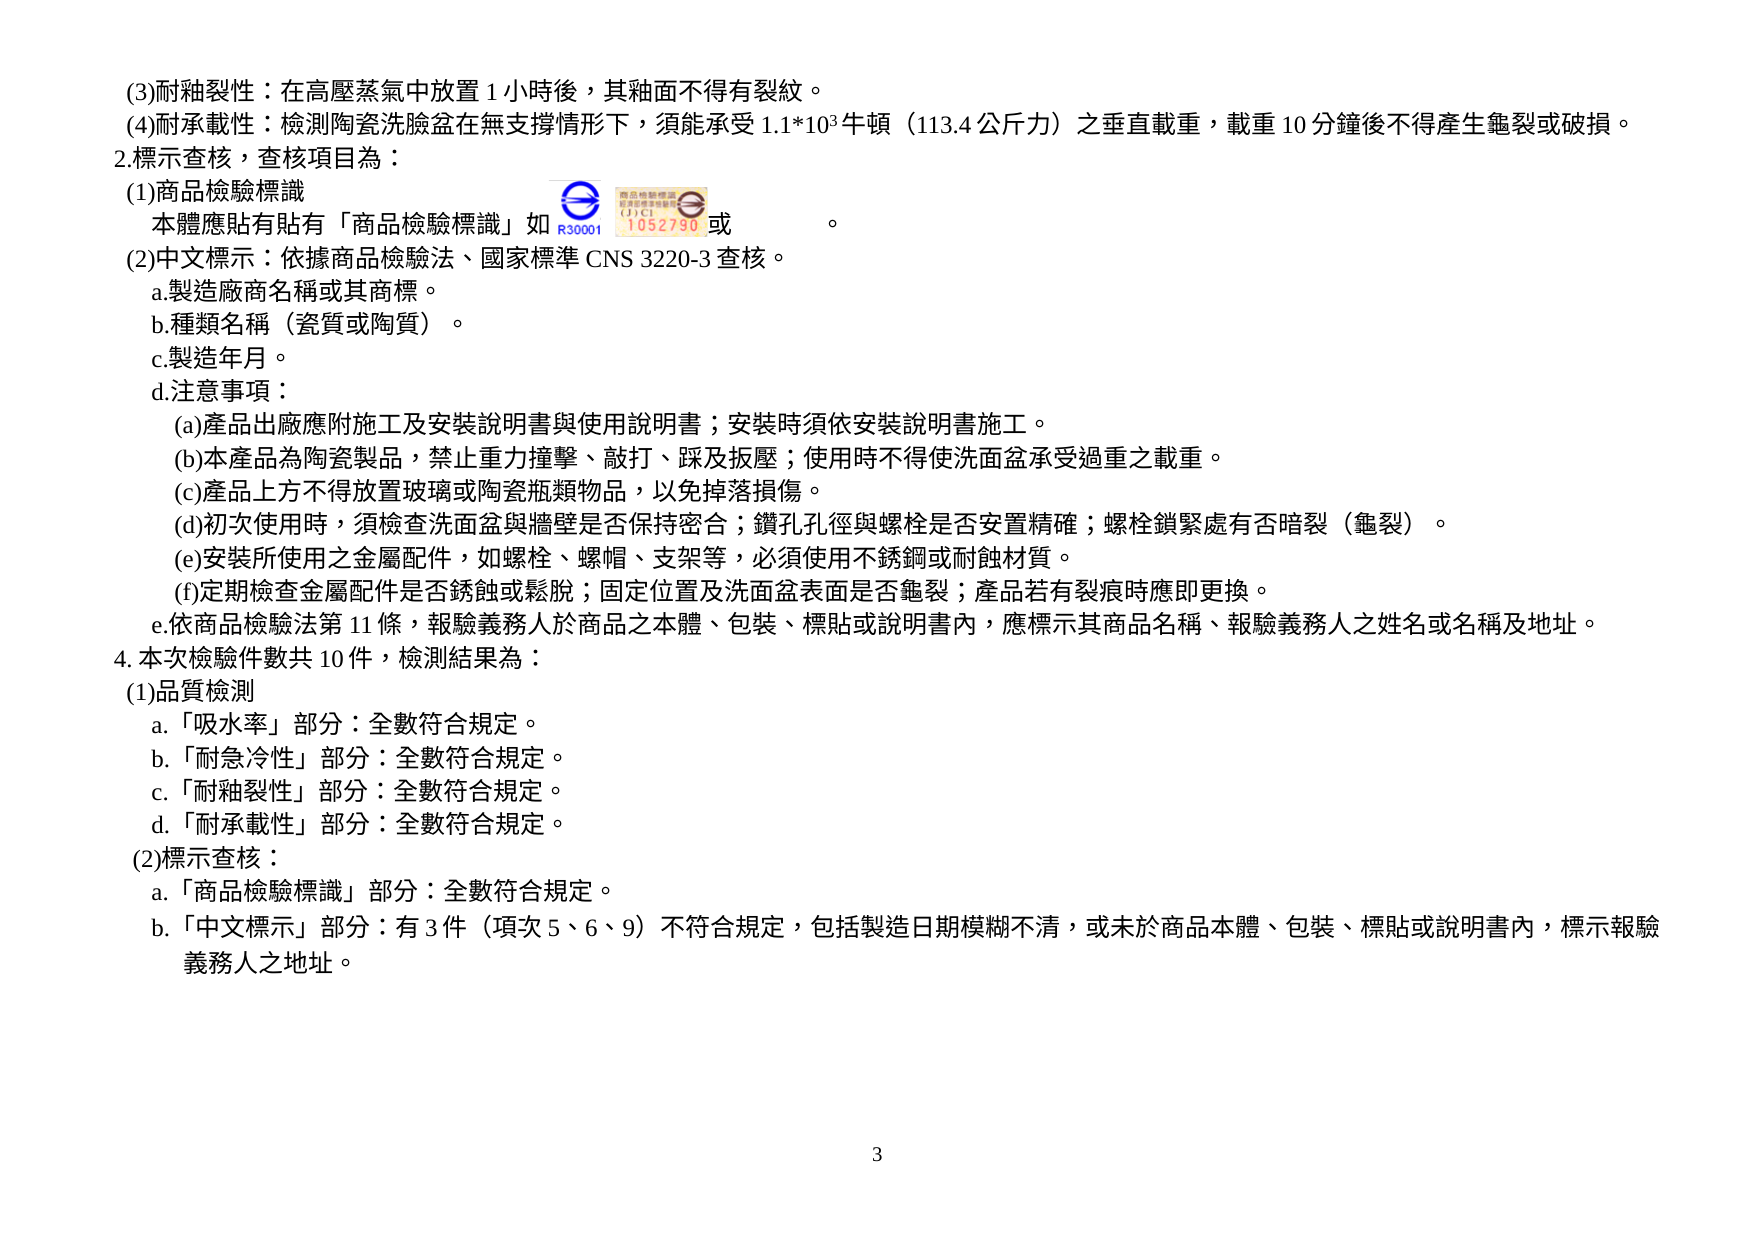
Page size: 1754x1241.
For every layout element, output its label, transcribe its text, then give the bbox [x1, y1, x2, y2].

text (1)品質檢測 [126, 674, 1665, 707]
text 2.標示查核，查核項目為： [114, 141, 1665, 174]
text (2)中文標示：依據商品檢驗法、國家標準CNS 3220-3查核。 [126, 241, 1665, 274]
text (f)定期檢查金屬配件是否銹蝕或鬆脫；固定位置及洗面盆表面是否龜裂；產品若有裂痕時應即更換。 [174, 574, 1665, 607]
text 本體應貼有貼有「商品檢驗標識」如圖例 或 。 [151, 207, 1665, 241]
text (c)產品上方不得放置玻璃或陶瓷瓶類物品，以免掉落損傷。 [174, 474, 1665, 507]
text (e)安裝所使用之金屬配件，如螺栓、螺帽、支架等，必須使用不銹鋼或耐蝕材質。 [174, 541, 1665, 574]
text (b)本產品為陶瓷製品，禁止重力撞擊、敲打、踩及扳壓；使用時不得使洗面盆承受過重之載重。 [174, 441, 1665, 474]
text c.「耐釉裂性」部分：全數符合規定。 [151, 774, 1665, 807]
text 4. 本次檢驗件數共10件，檢測結果為： [114, 641, 1665, 674]
text (4)耐承載性：檢測陶瓷洗臉盆在無支撐情形下，須能承受1.1*103牛頓（113.4公斤力）之垂直載重，載重10分鐘後不得產生龜裂或破損。 [126, 107, 1665, 141]
text a.「吸水率」部分：全數符合規定。 [151, 707, 1665, 741]
text d.注意事項： [151, 374, 1665, 407]
text a.製造廠商名稱或其商標。 [151, 274, 1665, 307]
text d.「耐承載性」部分：全數符合規定。 [151, 807, 1665, 841]
text e.依商品檢驗法第11條，報驗義務人於商品之本體、包裝、標貼或說明書內，應標示其商品名稱、報驗義務人之姓名或名稱及地址。 [151, 607, 1665, 641]
text a.「商品檢驗標識」部分：全數符合規定。 [151, 874, 1665, 907]
text b.「中文標示」部分：有3件（項次5、6、9）不符合規定，包括製造日期模糊不清，或未於商品本體、包裝、標貼或說明書內，標示報驗義務人之地址。 [151, 907, 1665, 980]
text (d)初次使用時，須檢查洗面盆與牆壁是否保持密合；鑽孔孔徑與螺栓是否安置精確；螺栓鎖緊處有否暗裂（龜裂）。 [174, 507, 1665, 541]
text (3)耐釉裂性：在高壓蒸氣中放置1小時後，其釉面不得有裂紋。 [126, 74, 1665, 107]
text (a)產品出廠應附施工及安裝說明書與使用說明書；安裝時須依安裝說明書施工。 [174, 407, 1665, 441]
text b.種類名稱（瓷質或陶質）。 [151, 307, 1665, 341]
text (2)標示查核： [126, 841, 1665, 874]
text (1)商品檢驗標識 [126, 174, 1665, 207]
text b.「耐急冷性」部分：全數符合規定。 [151, 741, 1665, 774]
text c.製造年月。 [151, 341, 1665, 374]
